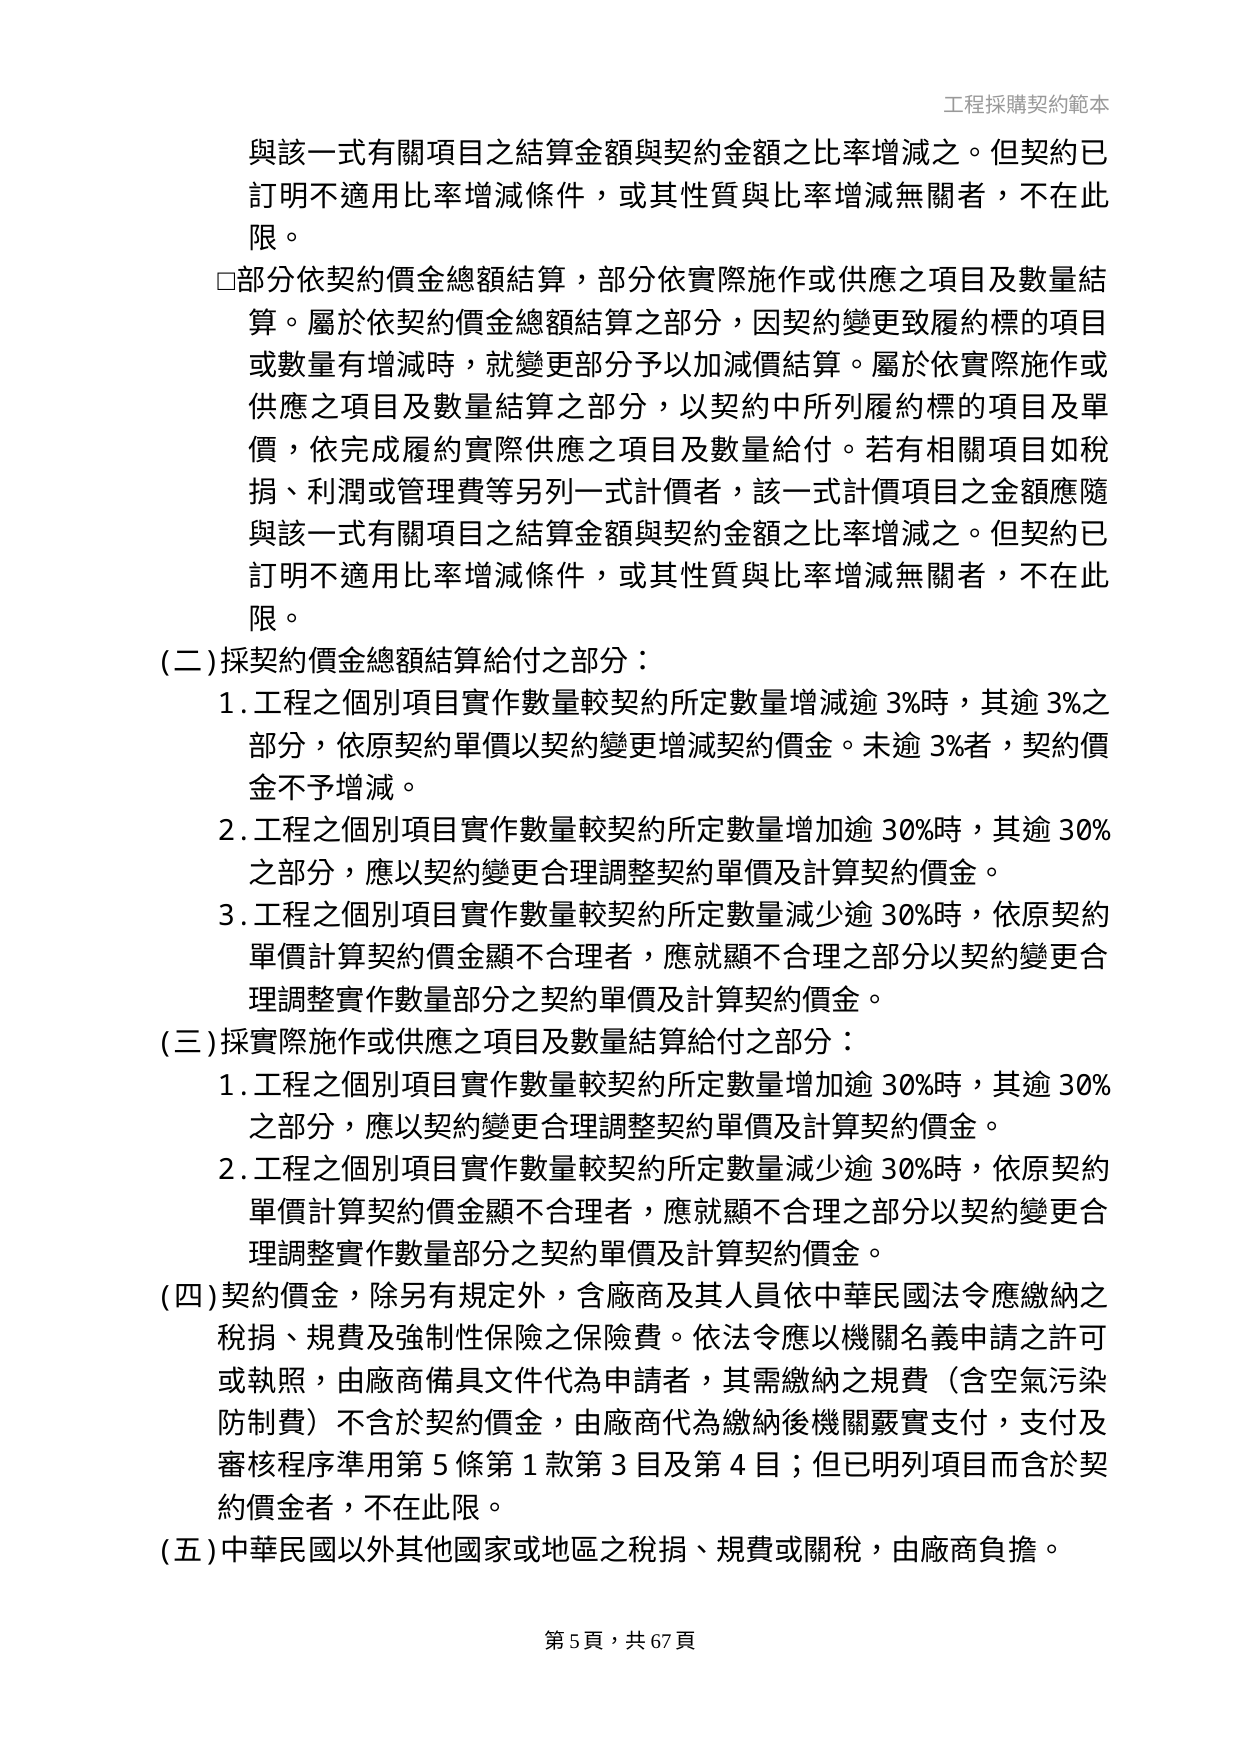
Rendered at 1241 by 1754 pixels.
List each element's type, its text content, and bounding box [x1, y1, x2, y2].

text (三)採實際施作或供應之項目及數量結算給付之部分： [156, 1019, 1110, 1061]
text 1.工程之個別項目實作數量較契約所定數量增減逾3%時，其逾3%之部分，依原契約單價以契約變更增減契約價金。未逾3%者，契約價金不予增減。 [217, 680, 1110, 807]
text (五)中華民國以外其他國家或地區之稅捐、規費或關稅，由廠商負擔。 [156, 1527, 1110, 1569]
text (二)採契約價金總額結算給付之部分： [156, 637, 1110, 680]
text (四)契約價金，除另有規定外，含廠商及其人員依中華民國法令應繳納之稅捐、規費及強制性保險之保險費。依法令應以機關名義申請之許可或執照，由廠商備具文件代為申請者，其需繳納之規費（含空氣污染防制費）不含於契約價金，由廠商代為繳納後機關覈實支付，支付及審核程序準用第5條第1款第3目及第4目；但已明列項目而含於契約價金者，不在此限。 [156, 1273, 1110, 1527]
text □部分依契約價金總額結算，部分依實際施作或供應之項目及數量結算。屬於依契約價金總額結算之部分，因契約變更致履約標的項目或數量有增減時，就變更部分予以加減價結算。屬於依實際施作或供應之項目及數量結算之部分，以契約中所列履約標的項目及單價，依完成履約實際供應之項目及數量給付。若有相關項目如稅捐、利潤或管理費等另列一式計價者，該一式計價項目之金額應隨與該一式有關項目之結算金額與契約金額之比率增減之。但契約已訂明不適用比率增減條件，或其性質與比率增減無關者，不在此限。 [217, 257, 1110, 637]
text 2.工程之個別項目實作數量較契約所定數量減少逾30%時，依原契約單價計算契約價金顯不合理者，應就顯不合理之部分以契約變更合理調整實作數量部分之契約單價及計算契約價金。 [217, 1146, 1110, 1273]
text 2.工程之個別項目實作數量較契約所定數量增加逾30%時，其逾30%之部分，應以契約變更合理調整契約單價及計算契約價金。 [217, 807, 1110, 892]
text 與該一式有關項目之結算金額與契約金額之比率增減之。但契約已訂明不適用比率增減條件，或其性質與比率增減無關者，不在此限。 [217, 130, 1110, 257]
text 1.工程之個別項目實作數量較契約所定數量增加逾30%時，其逾30%之部分，應以契約變更合理調整契約單價及計算契約價金。 [217, 1061, 1110, 1146]
text 3.工程之個別項目實作數量較契約所定數量減少逾30%時，依原契約單價計算契約價金顯不合理者，應就顯不合理之部分以契約變更合理調整實作數量部分之契約單價及計算契約價金。 [217, 892, 1110, 1019]
